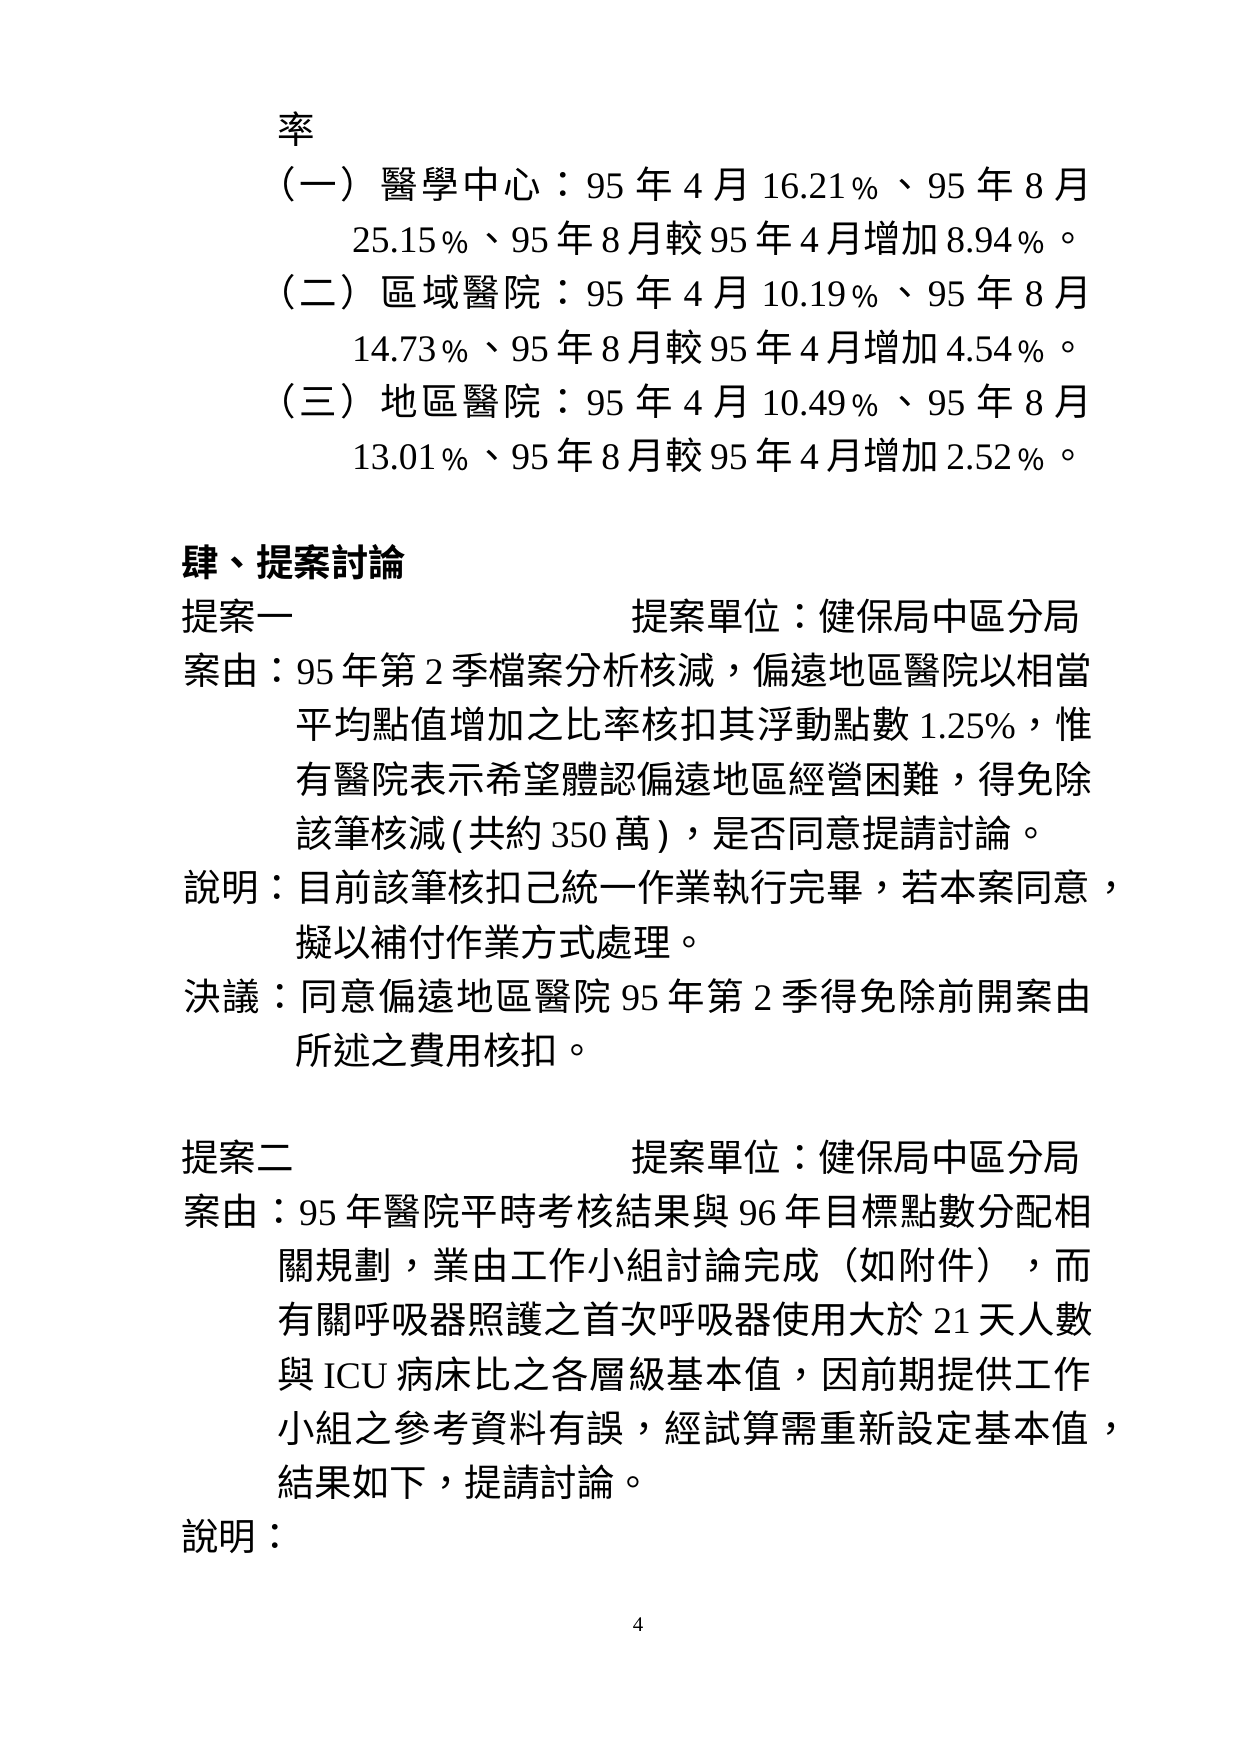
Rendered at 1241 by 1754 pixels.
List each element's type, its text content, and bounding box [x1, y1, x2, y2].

text 案由：95年醫院平時考核結果與96年目標點數分配相關規劃，業由工作小組討論完成（如附件），而有關呼吸器照護之首次呼吸器使用大於21天人數與ICU病床比之各層級基本值，因前期提供工作小組之參考資料有誤，經試算需重新設定基本值，結果如下，提請討論。 [183, 1182, 1092, 1507]
text （三）地區醫院：95年4月10.49﹪、95年8月13.01﹪、95年8月較95年4月增加2.52﹪。 [258, 372, 1092, 480]
text （一）醫學中心：95年4月16.21﹪、95年8月25.15﹪、95年8月較95年4月增加8.94﹪。 [258, 155, 1092, 263]
text 提案二 提案單位：健保局中區分局 [181, 1127, 1092, 1182]
text 案由：95年第2季檔案分析核減，偏遠地區醫院以相當平均點值增加之比率核扣其浮動點數1.25%，惟有醫院表示希望體認偏遠地區經營困難，得免除該筆核減(共約350萬)，是否同意提請討論。 [183, 641, 1092, 858]
text 提案一 提案單位：健保局中區分局 [181, 587, 1092, 641]
text 說明： [181, 1507, 1092, 1562]
text 決議：同意偏遠地區醫院95年第2季得免除前開案由所述之費用核扣。 [183, 967, 1092, 1075]
text 率 [221, 100, 1092, 155]
text 肆、提案討論 [181, 532, 1092, 587]
text 說明：目前該筆核扣己統一作業執行完畢，若本案同意，擬以補付作業方式處理。 [183, 858, 1092, 967]
text （二）區域醫院：95年4月10.19﹪、95年8月14.73﹪、95年8月較95年4月增加4.54﹪。 [258, 263, 1092, 372]
